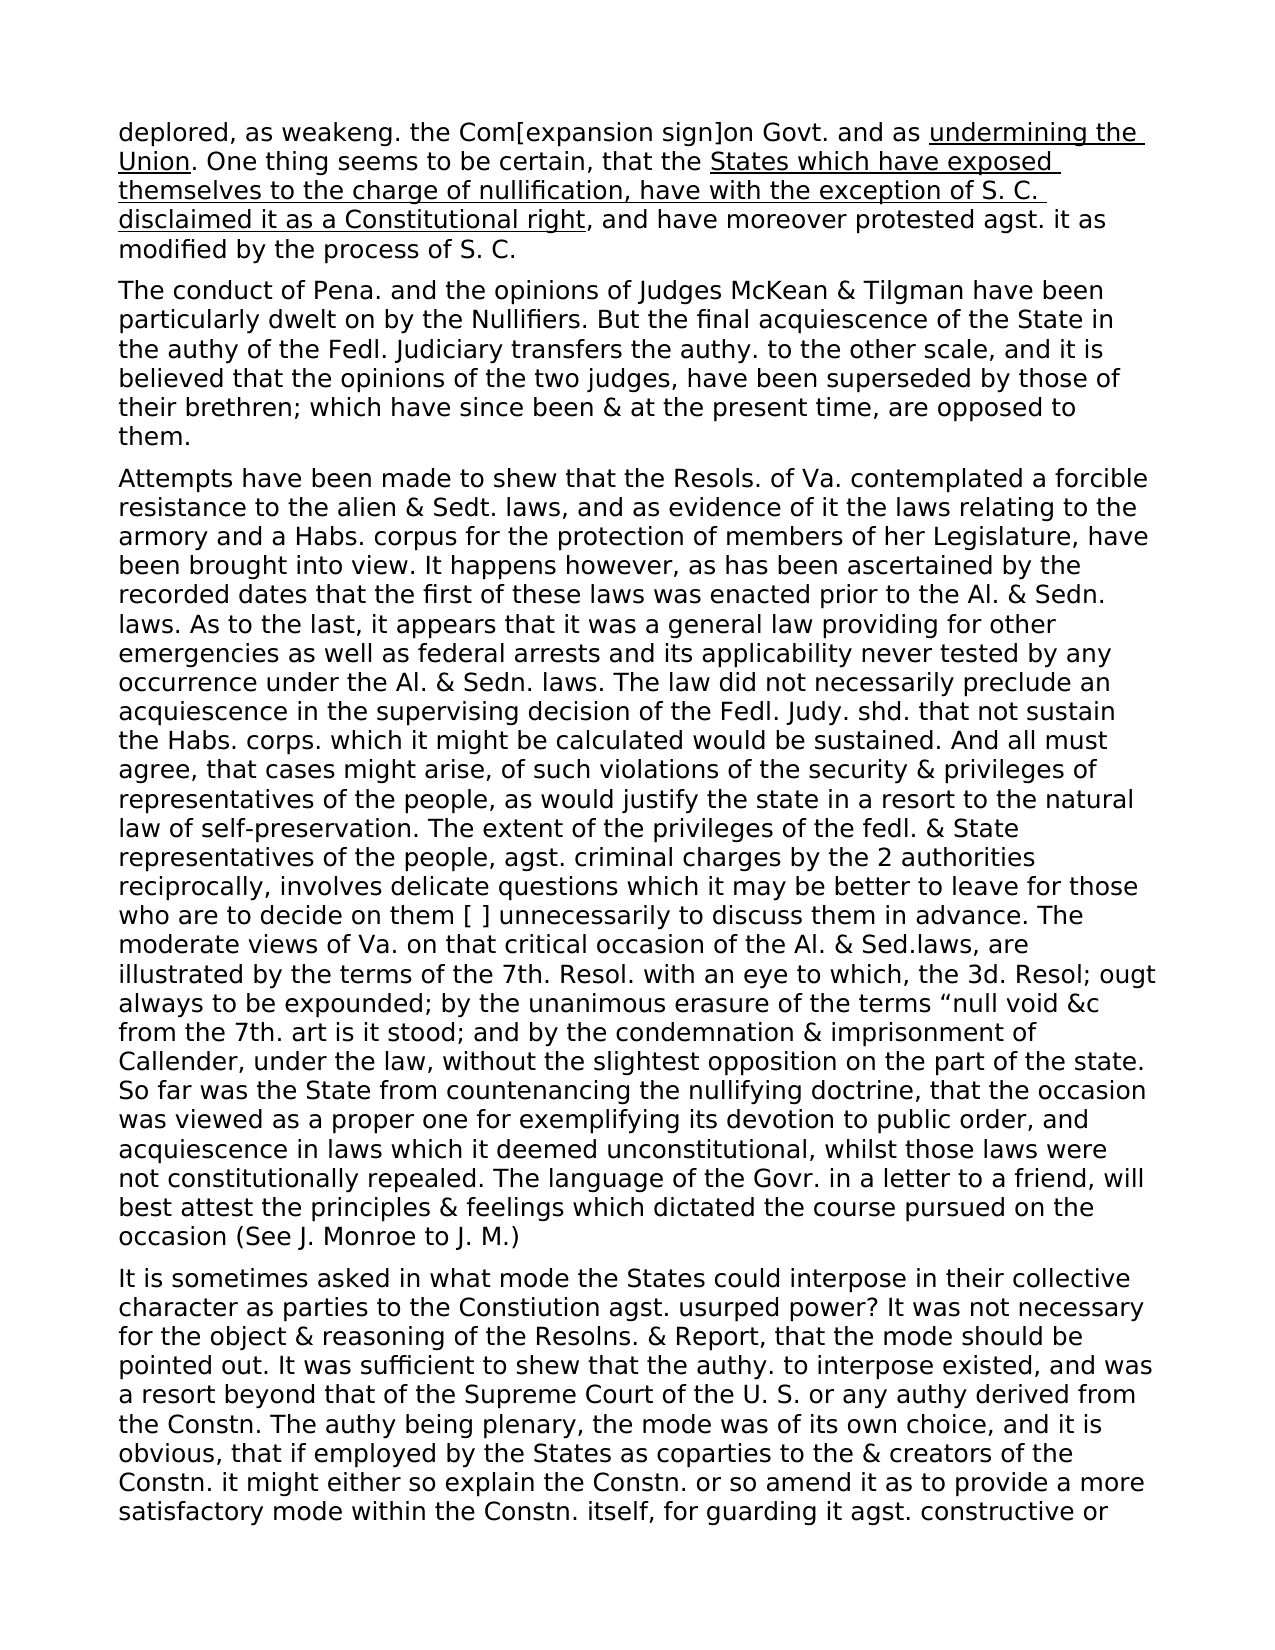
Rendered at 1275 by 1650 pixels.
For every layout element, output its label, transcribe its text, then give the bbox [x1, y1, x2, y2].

text deplored, as weakeng. the Com[expansion sign]on Govt. and as undermining the Union. One thing seems to be certain, that the States which have exposed themselves to the charge of nullification, have with the exception of S. C. disclaimed it as a Constitutional right, and have moreover protested agst. it as modified by the process of S. C. [118, 118, 1157, 264]
text It is sometimes asked in what mode the States could interpose in their collective character as parties to the Constiution agst. usurped power? It was not necessary for the object & reasoning of the Resolns. & Report, that the mode should be pointed out. It was sufficient to shew that the authy. to interpose existed, and was a resort beyond that of the Supreme Court of the U. S. or any authy derived from the Constn. The authy being plenary, the mode was of its own choice, and it is obvious, that if employed by the States as coparties to the & creators of the Constn. it might either so explain the Constn. or so amend it as to provide a more satisfactory mode within the Constn. itself, for guarding it agst. constructive or [118, 1264, 1157, 1526]
text The conduct of Pena. and the opinions of Judges McKean & Tilgman have been particularly dwelt on by the Nullifiers. But the final acquiescence of the State in the authy of the Fedl. Judiciary transfers the authy. to the other scale, and it is believed that the opinions of the two judges, have been superseded by those of their brethren; which have since been & at the present time, are opposed to them. [118, 276, 1157, 451]
text Attempts have been made to shew that the Resols. of Va. contemplated a forcible resistance to the alien & Sedt. laws, and as evidence of it the laws relating to the armory and a Habs. corpus for the protection of members of her Legislature, have been brought into view. It happens however, as has been ascertained by the recorded dates that the first of these laws was enacted prior to the Al. & Sedn. laws. As to the last, it appears that it was a general law providing for other emergencies as well as federal arrests and its applicability never tested by any occurrence under the Al. & Sedn. laws. The law did not necessarily preclude an acquiescence in the supervising decision of the Fedl. Judy. shd. that not sustain the Habs. corps. which it might be calculated would be sustained. And all must agree, that cases might arise, of such violations of the security & privileges of representatives of the people, as would justify the state in a resort to the natural law of self-preservation. The extent of the privileges of the fedl. & State representatives of the people, agst. criminal charges by the 2 authorities reciprocally, involves delicate questions which it may be better to leave for those who are to decide on them [ ] unnecessarily to discuss them in advance. The moderate views of Va. on that critical occasion of the Al. & Sed.laws, are illustrated by the terms of the 7th. Resol. with an eye to which, the 3d. Resol; ougt always to be expounded; by the unanimous erasure of the terms “null void &c from the 7th. art is it stood; and by the condemnation & imprisonment of Callender, under the law, without the slightest opposition on the part of the state. So far was the State from countenancing the nullifying doctrine, that the occasion was viewed as a proper one for exemplifying its devotion to public order, and acquiescence in laws which it deemed unconstitutional, whilst those laws were not constitutionally repealed. The language of the Govr. in a letter to a friend, will best attest the principles & feelings which dictated the course pursued on the occasion (See J. Monroe to J. M.) [118, 464, 1157, 1251]
